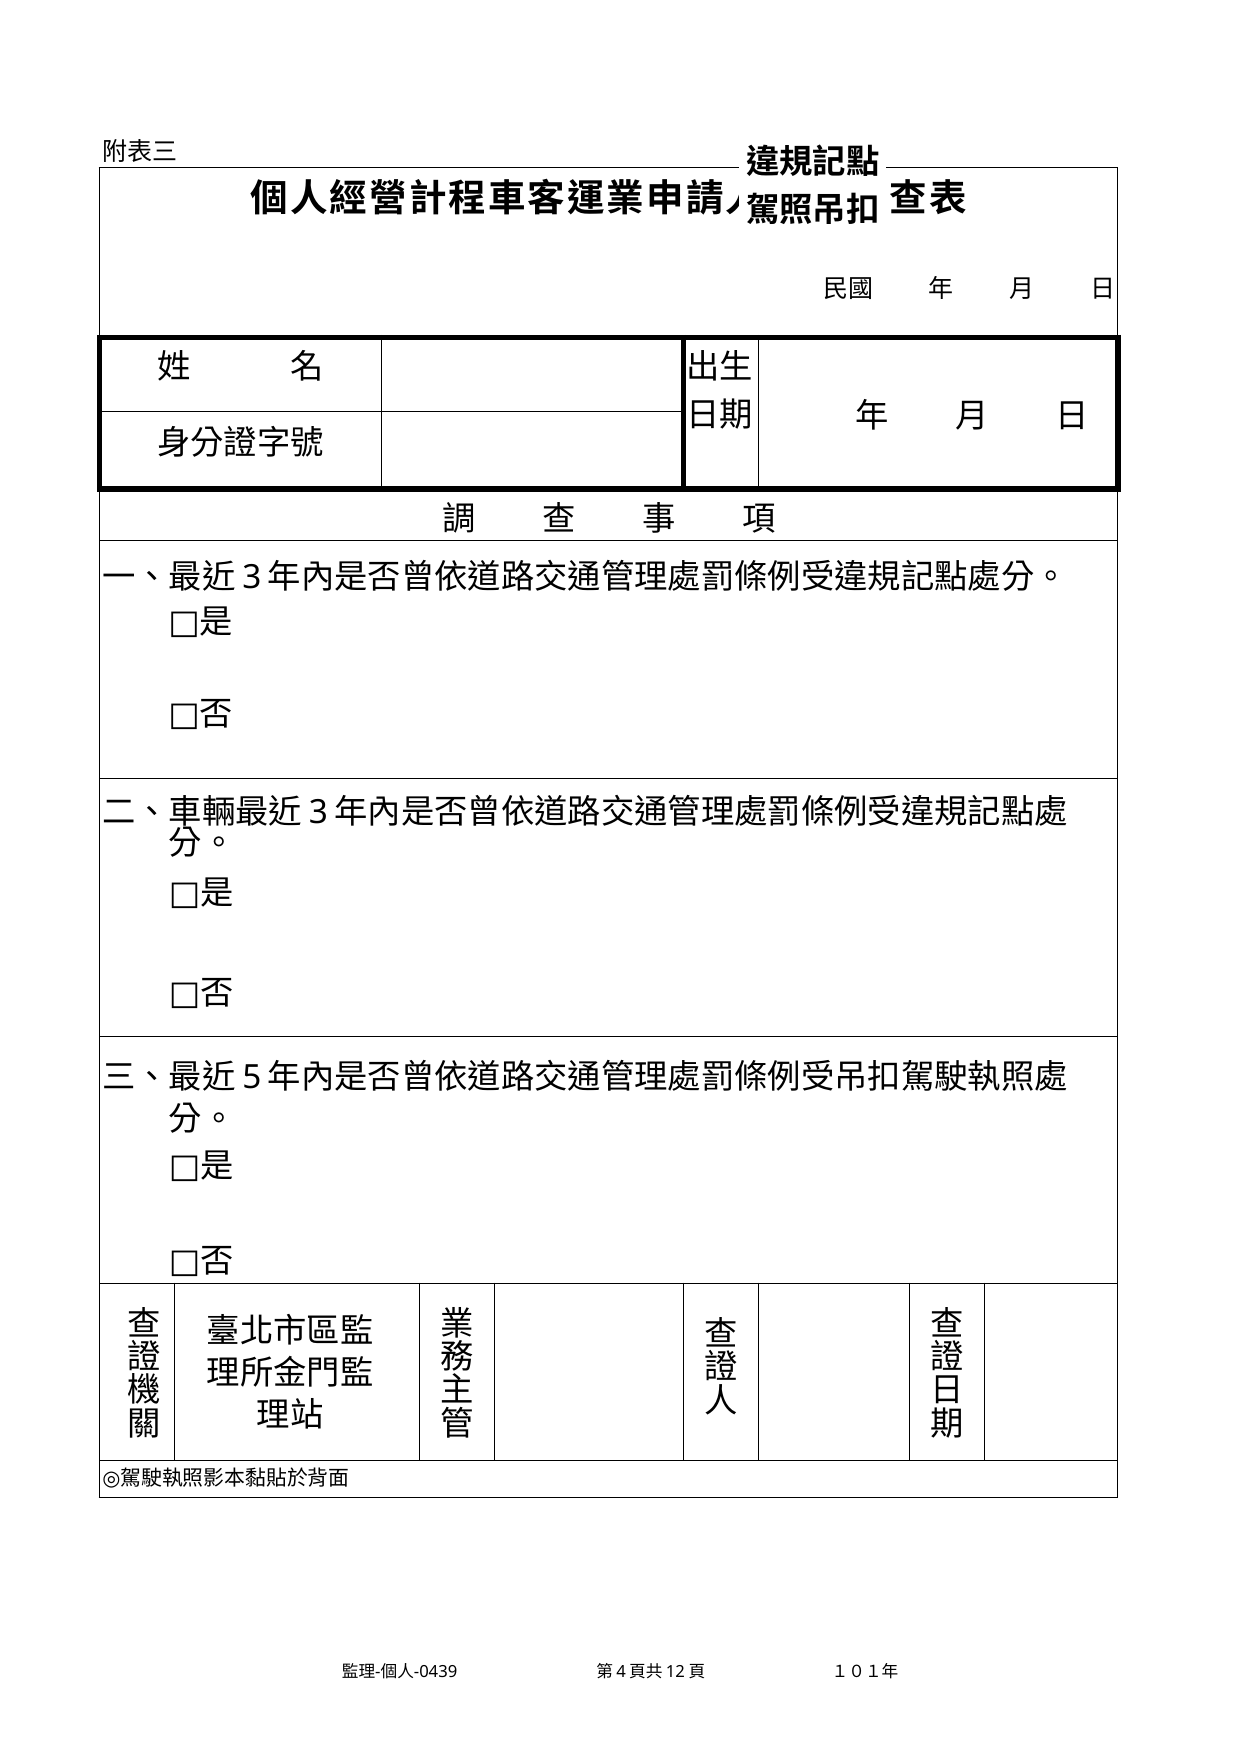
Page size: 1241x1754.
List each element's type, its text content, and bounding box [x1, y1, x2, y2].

text 違規記點 [739, 134, 886, 183]
table_cell 身分證字號 [102, 412, 381, 486]
table_cell 臺北市區監理所金門監理站 [175, 1284, 419, 1460]
table_cell 年 月 日 [759, 340, 1115, 486]
text 附表三 [102, 131, 1063, 167]
table_cell [759, 1284, 909, 1460]
table_cell [495, 1284, 683, 1460]
table_cell 查證機關 [100, 1284, 174, 1460]
text 駕照吊扣 [739, 183, 886, 231]
table_cell 三、最近5年內是否曾依道路交通管理處罰條例受吊扣駕駛執照處分。 □是 □否 [100, 1037, 1117, 1282]
table_cell 姓 名 [102, 340, 381, 411]
table_cell [985, 1284, 1117, 1460]
table_cell 查證人 [684, 1284, 758, 1460]
table_cell ◎駕駛執照影本黏貼於背面 [100, 1461, 1117, 1497]
table_cell 出生日期 [686, 340, 758, 486]
table_header 個人經營計程車客運業申請人 調查表 民國 年 月 日 [100, 168, 1117, 335]
table_cell [382, 340, 681, 411]
table_cell 一、最近3年內是否曾依道路交通管理處罰條例受違規記點處分。 □是 □否 [100, 541, 1117, 778]
table_cell 業務主管 [420, 1284, 494, 1460]
table_cell 二、車輛最近3年內是否曾依道路交通管理處罰條例受違規記點處分。 □是 □否 [100, 779, 1117, 1036]
table_cell 調 查 事 項 [100, 492, 1117, 540]
table_cell 查證日期 [910, 1284, 984, 1460]
table_cell [382, 412, 681, 486]
